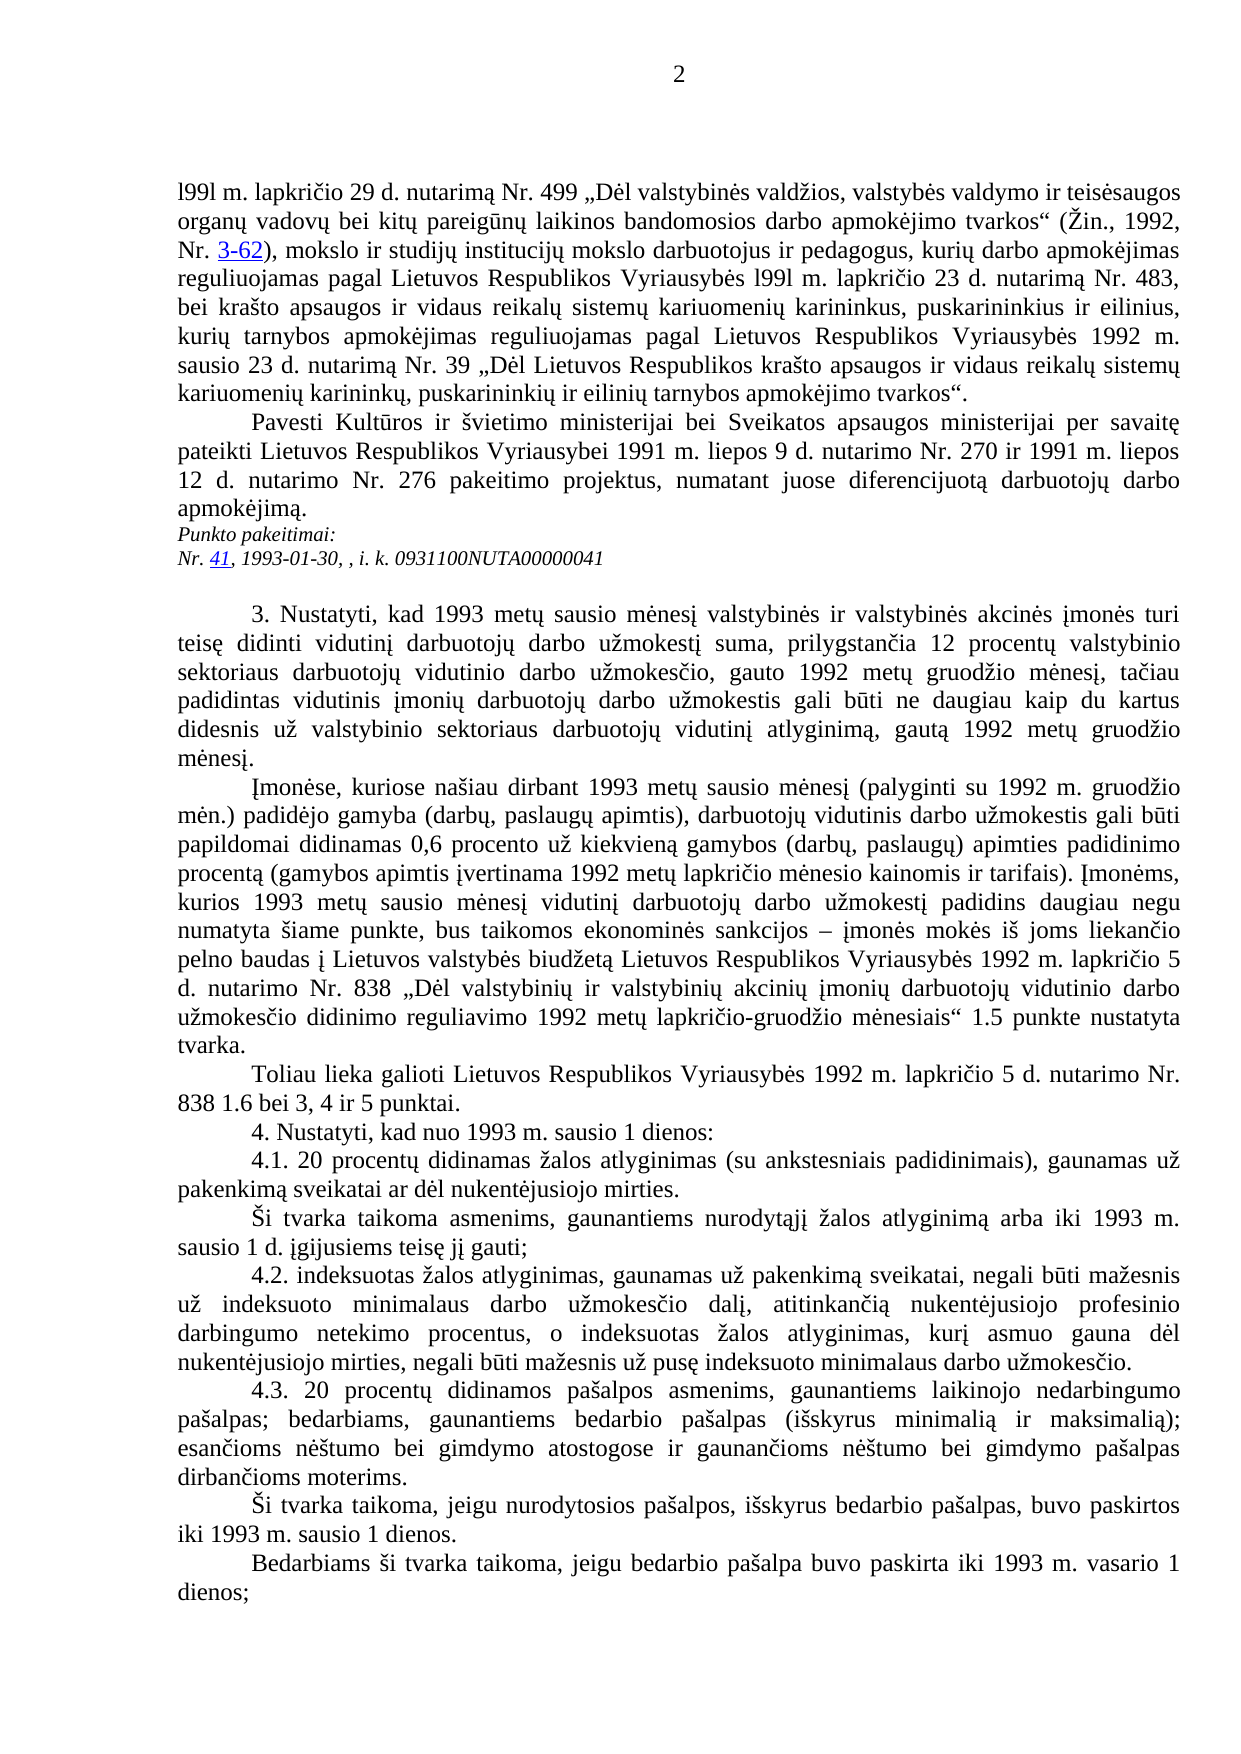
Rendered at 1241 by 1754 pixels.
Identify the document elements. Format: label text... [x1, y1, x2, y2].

text 4. Nustatyti, kad nuo 1993 m. sausio 1 dienos: [177, 1117, 1181, 1145]
text Įmonėse, kuriose našiau dirbant 1993 metų sausio mėnesį (palyginti su 1992 m. gruodžio mėn.) padidėjo gamyba (darbų, paslaugų apimtis), darbuotojų vidutinis darbo užmokestis gali būti papildomai didinamas 0,6 procento už kiekvieną gamybos (darbų, paslaugų) apimties padidinimo procentą (gamybos apimtis įvertinama 1992 metų lapkričio mėnesio kainomis ir tarifais). Įmonėms, kurios 1993 metų sausio mėnesį vidutinį darbuotojų darbo užmokestį padidins daugiau negu numatyta šiame punkte, bus taikomos ekonominės sankcijos – įmonės mokės iš joms liekančio pelno baudas į Lietuvos valstybės biudžetą Lietuvos Respublikos Vyriausybės 1992 m. lapkričio 5 d. nutarimo Nr. 838 „Dėl valstybinių ir valstybinių akcinių įmonių darbuotojų vidutinio darbo užmokesčio didinimo reguliavimo 1992 metų lapkričio-gruodžio mėnesiais“ 1.5 punkte nustatyta tvarka. [177, 772, 1181, 1059]
text 3. Nustatyti, kad 1993 metų sausio mėnesį valstybinės ir valstybinės akcinės įmonės turi teisę didinti vidutinį darbuotojų darbo užmokestį suma, prilygstančia 12 procentų valstybinio sektoriaus darbuotojų vidutinio darbo užmokesčio, gauto 1992 metų gruodžio mėnesį, tačiau padidintas vidutinis įmonių darbuotojų darbo užmokestis gali būti ne daugiau kaip du kartus didesnis už valstybinio sektoriaus darbuotojų vidutinį atlyginimą, gautą 1992 metų gruodžio mėnesį. [177, 599, 1181, 772]
text Pavesti Kultūros ir švietimo ministerijai bei Sveikatos apsaugos ministerijai per savaitę pateikti Lietuvos Respublikos Vyriausybei 1991 m. liepos 9 d. nutarimo Nr. 270 ir 1991 m. liepos 12 d. nutarimo Nr. 276 pakeitimo projektus, numatant juose diferencijuotą darbuotojų darbo apmokėjimą. [177, 407, 1181, 522]
text Ši tvarka taikoma, jeigu nurodytosios pašalpos, išskyrus bedarbio pašalpas, buvo paskirtos iki 1993 m. sausio 1 dienos. [177, 1490, 1181, 1548]
text l99l m. lapkričio 29 d. nutarimą Nr. 499 „Dėl valstybinės valdžios, valstybės valdymo ir teisėsaugos organų vadovų bei kitų pareigūnų laikinos bandomosios darbo apmokėjimo tvarkos“ (Žin., 1992, Nr. 3-62), mokslo ir studijų institucijų mokslo darbuotojus ir pedagogus, kurių darbo apmokėjimas reguliuojamas pagal Lietuvos Respublikos Vyriausybės l99l m. lapkričio 23 d. nutarimą Nr. 483, bei krašto apsaugos ir vidaus reikalų sistemų kariuomenių karininkus, puskarininkius ir eilinius, kurių tarnybos apmokėjimas reguliuojamas pagal Lietuvos Respublikos Vyriausybės 1992 m. sausio 23 d. nutarimą Nr. 39 „Dėl Lietuvos Respublikos krašto apsaugos ir vidaus reikalų sistemų kariuomenių karininkų, puskarininkių ir eilinių tarnybos apmokėjimo tvarkos“. [177, 177, 1181, 407]
text Nr. 41, 1993-01-30, , i. k. 0931100NUTA00000041 [177, 546, 1181, 570]
text 4.1. 20 procentų didinamas žalos atlyginimas (su ankstesniais padidinimais), gaunamas už pakenkimą sveikatai ar dėl nukentėjusiojo mirties. [177, 1145, 1181, 1203]
text Punkto pakeitimai: [177, 522, 1181, 546]
text Bedarbiams ši tvarka taikoma, jeigu bedarbio pašalpa buvo paskirta iki 1993 m. vasario 1 dienos; [177, 1548, 1181, 1605]
text Toliau lieka galioti Lietuvos Respublikos Vyriausybės 1992 m. lapkričio 5 d. nutarimo Nr. 838 1.6 bei 3, 4 ir 5 punktai. [177, 1059, 1181, 1117]
text Ši tvarka taikoma asmenims, gaunantiems nurodytąjį žalos atlyginimą arba iki 1993 m. sausio 1 d. įgijusiems teisę jį gauti; [177, 1203, 1181, 1260]
text 4.2. indeksuotas žalos atlyginimas, gaunamas už pakenkimą sveikatai, negali būti mažesnis už indeksuoto minimalaus darbo užmokesčio dalį, atitinkančią nukentėjusiojo profesinio darbingumo netekimo procentus, o indeksuotas žalos atlyginimas, kurį asmuo gauna dėl nukentėjusiojo mirties, negali būti mažesnis už pusę indeksuoto minimalaus darbo užmokesčio. [177, 1260, 1181, 1375]
text 4.3. 20 procentų didinamos pašalpos asmenims, gaunantiems laikinojo nedarbingumo pašalpas; bedarbiams, gaunantiems bedarbio pašalpas (išskyrus minimalią ir maksimalią); esančioms nėštumo bei gimdymo atostogose ir gaunančioms nėštumo bei gimdymo pašalpas dirbančioms moterims. [177, 1375, 1181, 1490]
